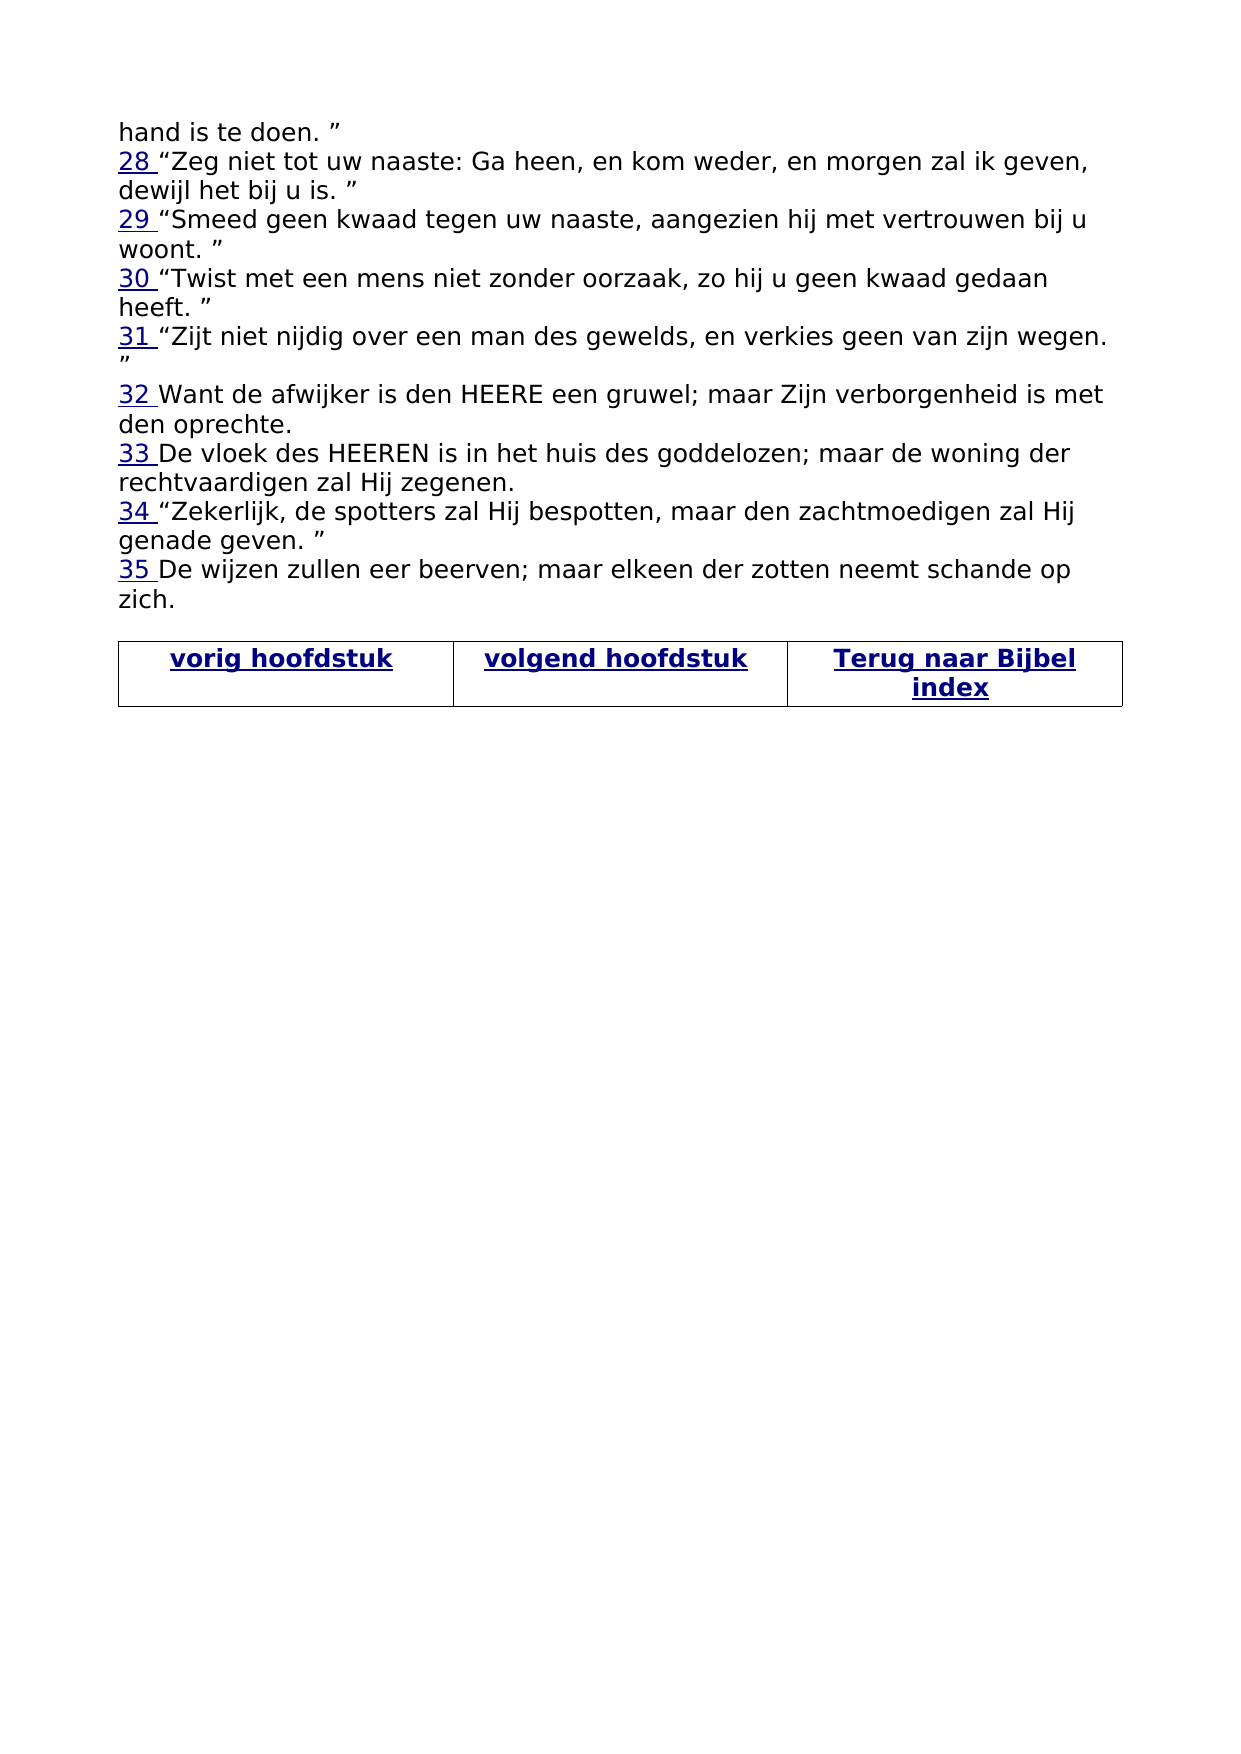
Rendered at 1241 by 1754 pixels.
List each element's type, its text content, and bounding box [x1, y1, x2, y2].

table_header Terug naar Bijbel index [788, 642, 1122, 706]
table_header vorig hoofdstuk [119, 642, 453, 706]
table_header volgend hoofdstuk [454, 642, 787, 706]
text hand is te doen. ” 28 “Zeg niet tot uw naaste: Ga heen, en kom weder, en morgen zal ik geven, dewijl het bij u is. ” 29 “Smeed geen kwaad tegen uw naaste, aangezien hij met vertrouwen bij u woont. ” 30 “Twist met een mens niet zonder oorzaak, zo hij u geen kwaad gedaan heeft. ” 31 “Zijt niet nijdig over een man des gewelds, en verkies geen van zijn wegen. ” 32 Want de afwijker is den HEERE een gruwel; maar Zijn verborgenheid is met den oprechte. 33 De vloek des HEEREN is in het huis des goddelozen; maar de woning der rechtvaardigen zal Hij zegenen. 34 “Zekerlijk, de spotters zal Hij bespotten, maar den zachtmoedigen zal Hij genade geven. ” 35 De wijzen zullen eer beerven; maar elkeen der zotten neemt schande op zich. [118, 118, 1122, 614]
